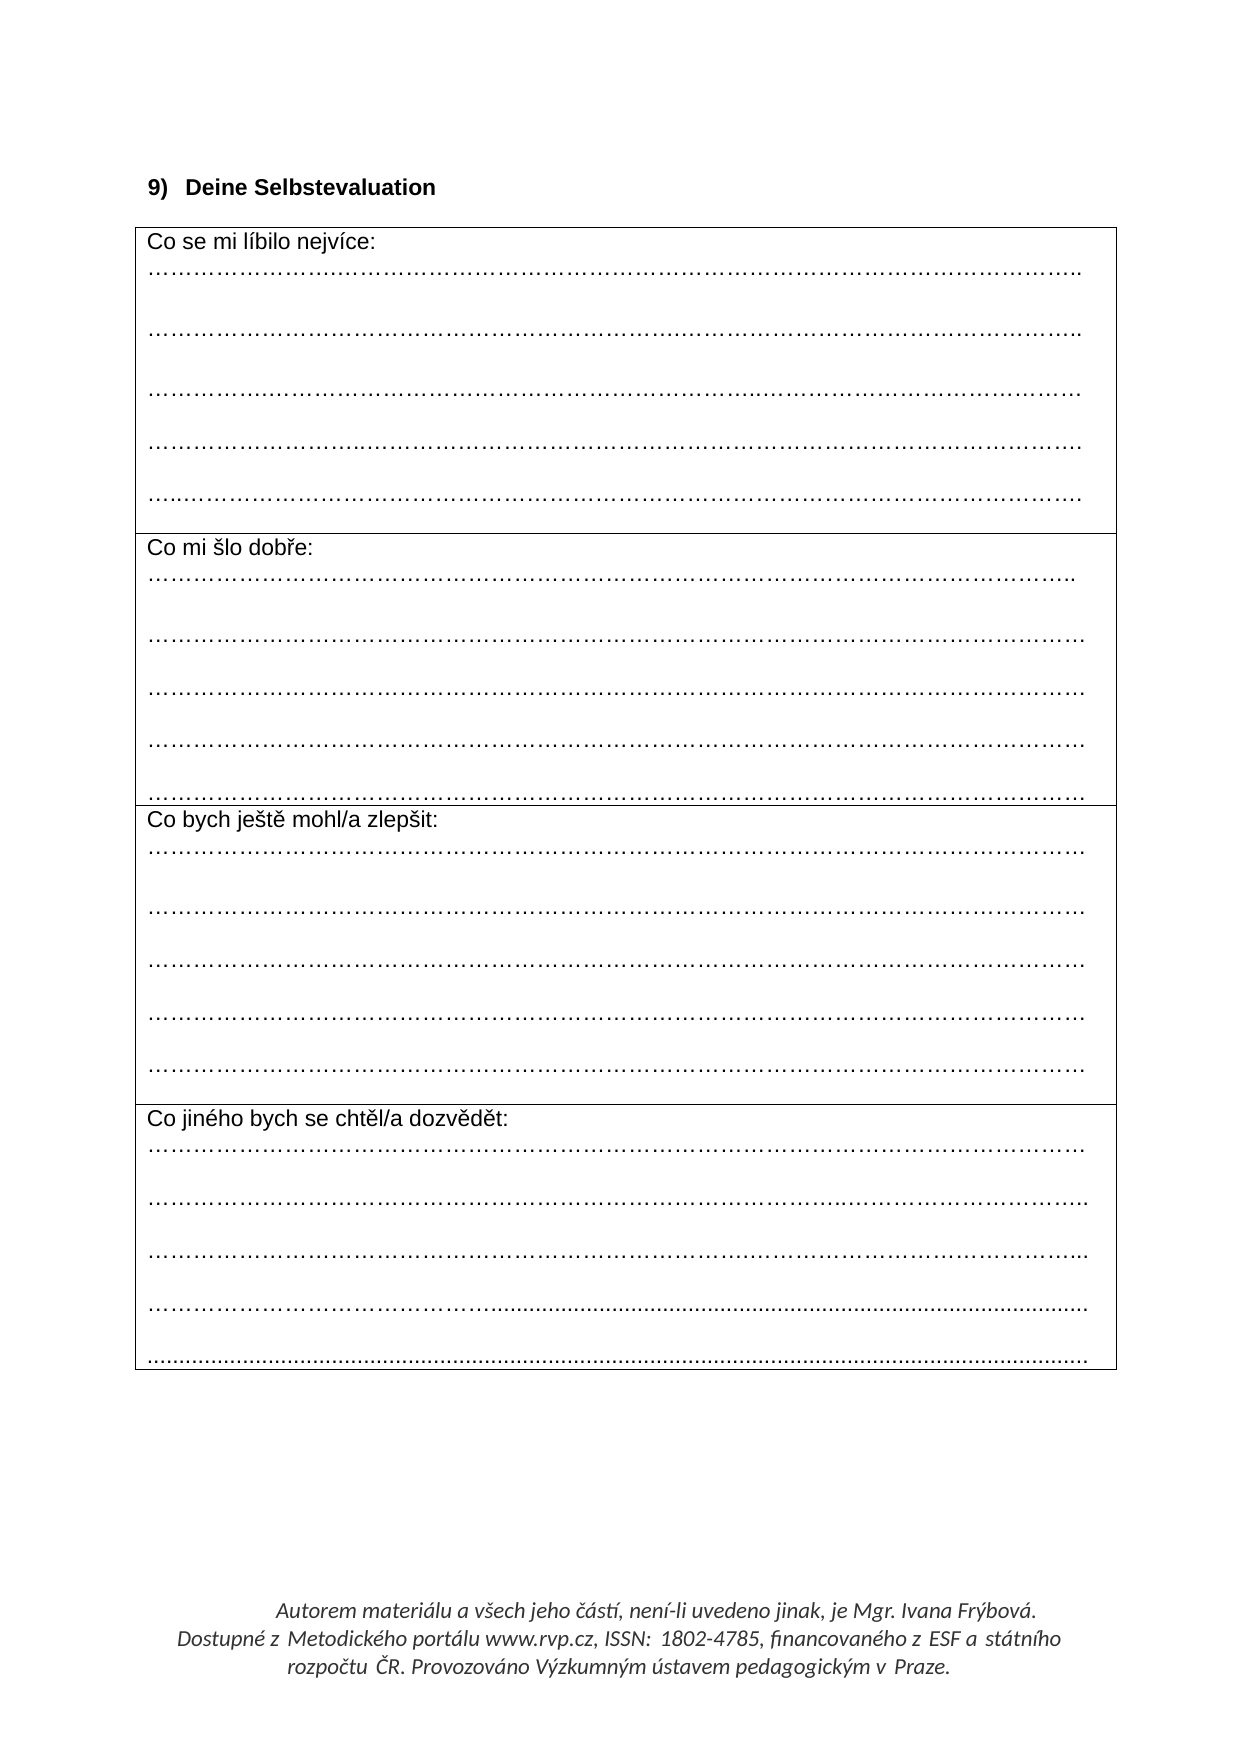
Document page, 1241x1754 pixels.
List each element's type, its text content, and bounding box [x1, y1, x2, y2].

table_cell Co mi šlo dobře: ………………………………………………………………………………………………………….. …………………………………………………………………………………………………………… …………………………………………………………………………………………………………… …………………………………………………………………………………………………………… …………………………………………………………………………………………………………… [136, 534, 1116, 805]
table_cell Co bych ještě mohl/a zlepšit: …………………………………………………………………………………………………………… …………………………………………………………………………………………………………… …………………………………………………………………………………………………………… …………………………………………………………………………………………………………… …………………………………………………………………………………………………………… [136, 806, 1116, 1104]
table_header Co se mi líbilo nejvíce: …………………….…………………………………………………………………………………….. …………………………………………………………….…………………………………………….. …………….………………………………………………………..…………………………………… ………………………..…………………………………………………………………………………. …..………………………………………………………………………………………………………. [136, 228, 1116, 533]
list Deine Selbstevaluation [148, 174, 1093, 200]
table_cell Co jiného bych se chtěl/a dozvědět: …………………………………………………………………………………………………………… ………………………………………………………………………………..………………………….. …………………………………………………………………….……………………………………... ……………………………………….............................................................................................. .................................................................................................................................................... [136, 1105, 1116, 1368]
